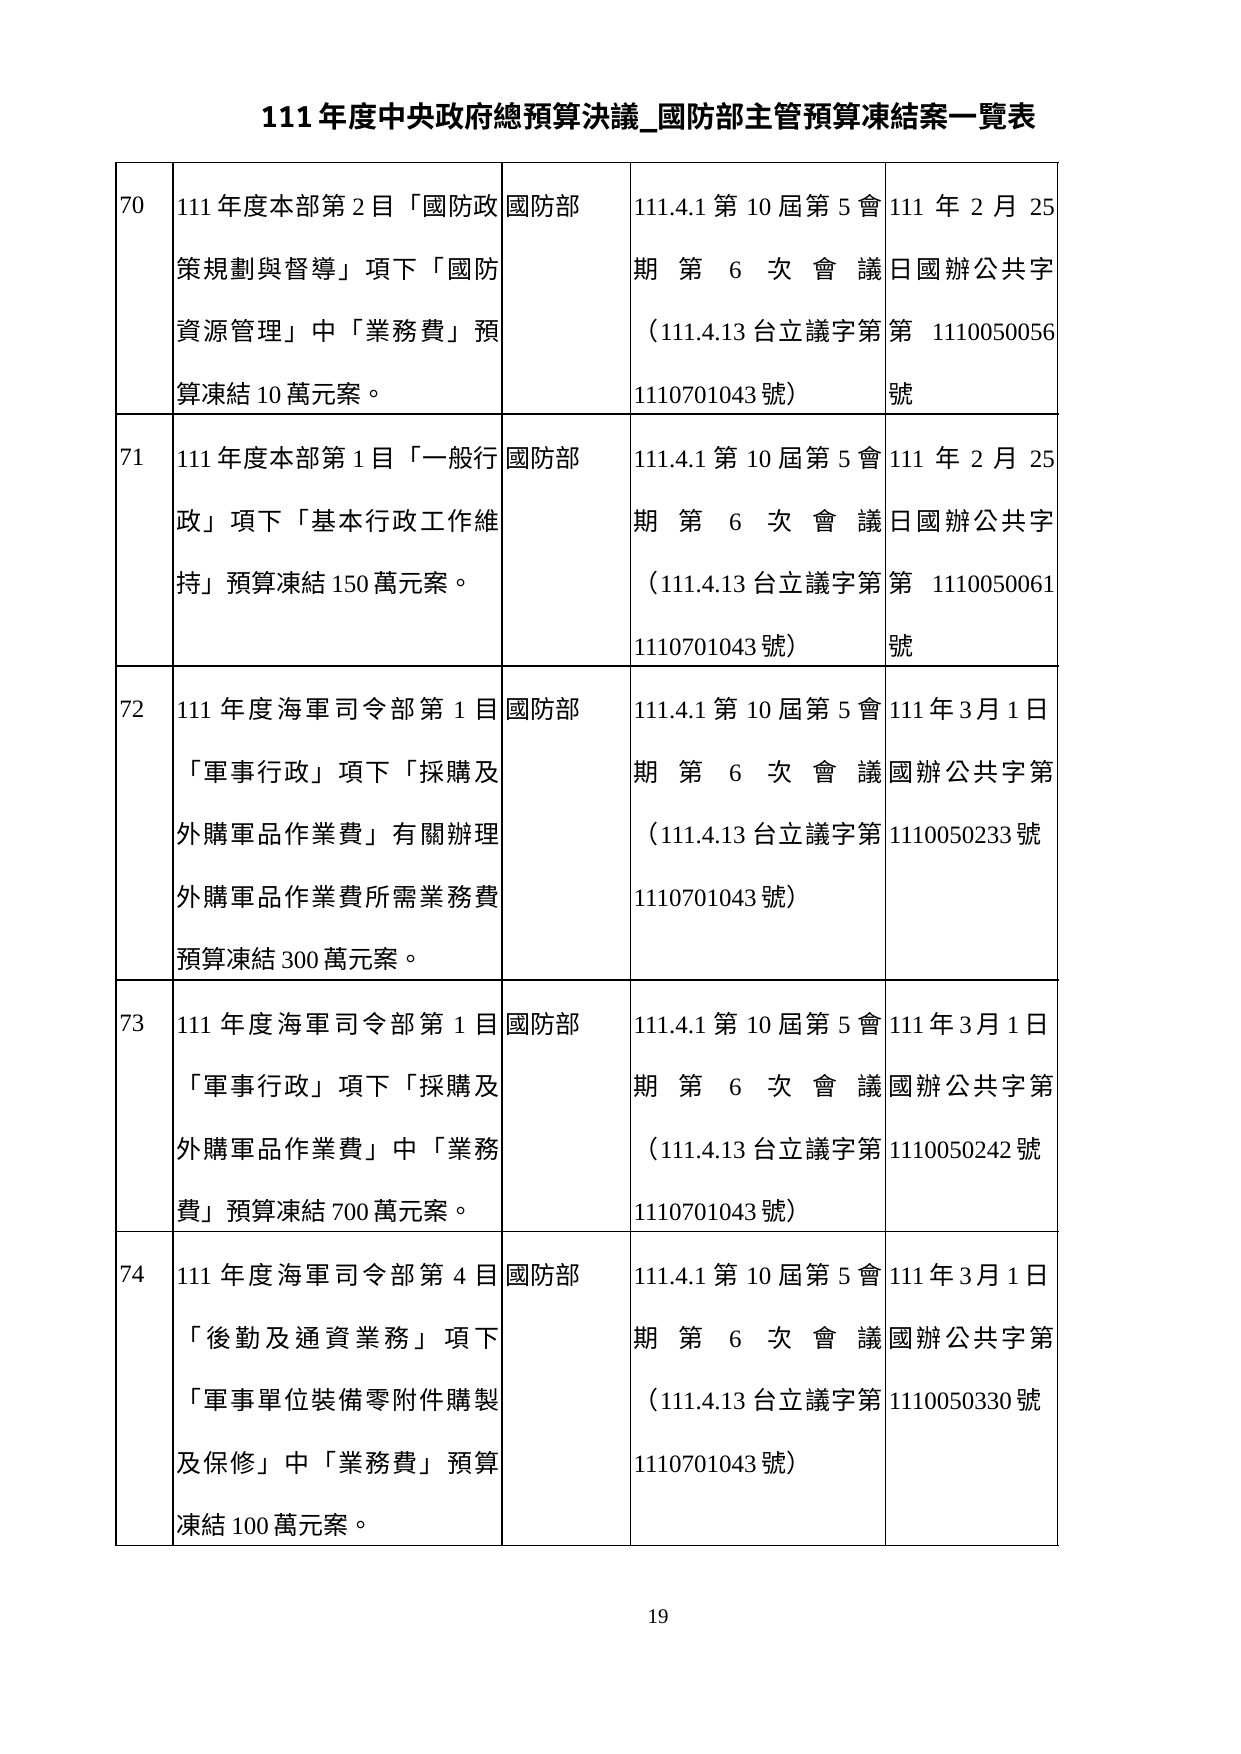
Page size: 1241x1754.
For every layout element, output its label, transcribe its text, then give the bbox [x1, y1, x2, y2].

table_cell 國防部 [503, 667, 630, 979]
table_cell 111年3月1日 國辦公共字第1110050233號 [886, 667, 1057, 979]
table_cell [117, 1232, 172, 1544]
table_cell 111年度海軍司令部第1目「軍事行政」項下「採購及外購軍品作業費」中「業務費」預算凍結700萬元案。 [174, 981, 501, 1231]
table_cell 111.4.1第10屆第5會期第6次會議（111.4.13台立議字第1110701043號） [631, 667, 885, 979]
table_cell [117, 981, 172, 1231]
table_cell 國防部 [503, 981, 630, 1231]
table_cell 111.4.1第10屆第5會期第6次會議（111.4.13台立議字第1110701043號） [631, 981, 885, 1231]
table_cell 111年2月25日國辦公共字第1110050056號 [886, 163, 1057, 413]
table_cell [117, 667, 172, 979]
table_cell 111年度海軍司令部第1目「軍事行政」項下「採購及外購軍品作業費」有關辦理外購軍品作業費所需業務費預算凍結300萬元案。 [174, 667, 501, 979]
table_cell 國防部 [503, 163, 630, 413]
table_cell [117, 415, 172, 665]
table_cell 111.4.1第10屆第5會期第6次會議（111.4.13台立議字第1110701043號） [631, 163, 885, 413]
table_cell 111.4.1第10屆第5會期第6次會議（111.4.13台立議字第1110701043號） [631, 1232, 885, 1544]
table_cell 111年2月25日國辦公共字第1110050061號 [886, 415, 1057, 665]
table_cell 111年度本部第2目「國防政策規劃與督導」項下「國防資源管理」中「業務費」預算凍結10萬元案。 [174, 163, 501, 413]
table_cell [117, 163, 172, 413]
table_cell 國防部 [503, 1232, 630, 1544]
table_cell 國防部 [503, 415, 630, 665]
table_cell 111.4.1第10屆第5會期第6次會議（111.4.13台立議字第1110701043號） [631, 415, 885, 665]
table_cell 111年3月1日 國辦公共字第1110050242號 [886, 981, 1057, 1231]
table_cell 111年度本部第1目「一般行政」項下「基本行政工作維持」預算凍結150萬元案。 [174, 415, 501, 665]
table_cell 111年度海軍司令部第4目「後勤及通資業務」項下「軍事單位裝備零附件購製及保修」中「業務費」預算凍結100萬元案。 [174, 1232, 501, 1544]
table_cell 111年3月1日 國辦公共字第1110050330號 [886, 1232, 1057, 1544]
